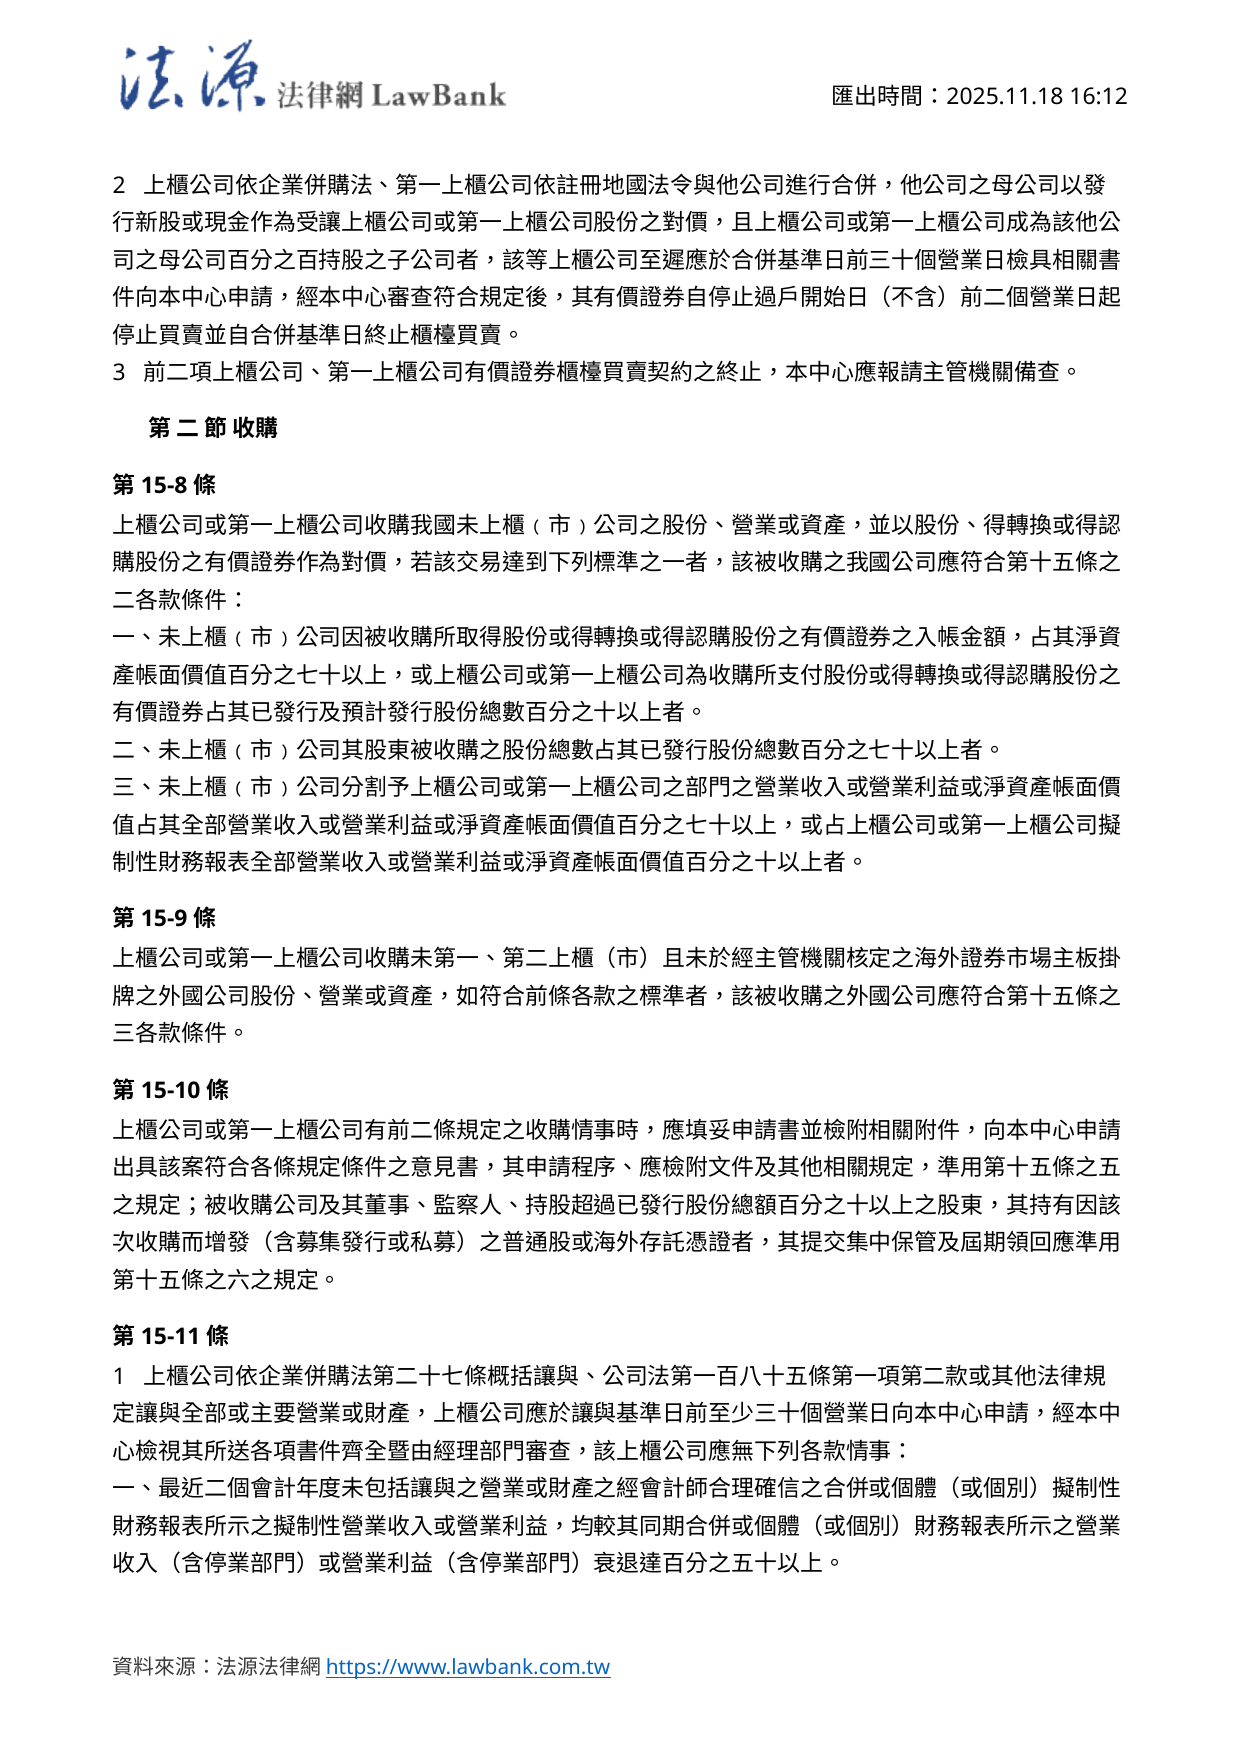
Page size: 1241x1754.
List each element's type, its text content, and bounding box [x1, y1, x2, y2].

text 一、未上櫃﹙市﹚公司因被收購所取得股份或得轉換或得認購股份之有價證券之入帳金額，占其淨資產帳面價值百分之七十以上，或上櫃公司或第一上櫃公司為收購所支付股份或得轉換或得認購股份之有價證券占其已發行及預計發行股份總數百分之十以上者。 [112, 617, 1128, 729]
text 第 15-11 條 [112, 1316, 1128, 1353]
text 上櫃公司或第一上櫃公司收購我國未上櫃﹙市﹚公司之股份、營業或資產，並以股份、得轉換或得認購股份之有價證券作為對價，若該交易達到下列標準之一者，該被收購之我國公司應符合第十五條之二各款條件： [112, 504, 1128, 617]
text 三、未上櫃﹙市﹚公司分割予上櫃公司或第一上櫃公司之部門之營業收入或營業利益或淨資產帳面價值占其全部營業收入或營業利益或淨資產帳面價值百分之七十以上，或占上櫃公司或第一上櫃公司擬制性財務報表全部營業收入或營業利益或淨資產帳面價值百分之十以上者。 [112, 767, 1128, 879]
text 第 15-10 條 [112, 1069, 1128, 1107]
text 上櫃公司或第一上櫃公司收購未第一、第二上櫃（市）且未於經主管機關核定之海外證券市場主板掛牌之外國公司股份、營業或資產，如符合前條各款之標準者，該被收購之外國公司應符合第十五條之三各款條件。 [112, 938, 1128, 1051]
text 一、最近二個會計年度未包括讓與之營業或財產之經會計師合理確信之合併或個體（或個別）擬制性財務報表所示之擬制性營業收入或營業利益，均較其同期合併或個體（或個別）財務報表所示之營業收入（含停業部門）或營業利益（含停業部門）衰退達百分之五十以上。 [112, 1468, 1128, 1581]
text 第 15-9 條 [112, 898, 1128, 936]
text 3 前二項上櫃公司、第一上櫃公司有價證券櫃檯買賣契約之終止，本中心應報請主管機關備查。 [112, 352, 1128, 389]
text 第 15-8 條 [112, 464, 1128, 502]
text 二、未上櫃﹙市﹚公司其股東被收購之股份總數占其已發行股份總數百分之七十以上者。 [112, 729, 1128, 767]
text 上櫃公司或第一上櫃公司有前二條規定之收購情事時，應填妥申請書並檢附相關附件，向本中心申請出具該案符合各條規定條件之意見書，其申請程序、應檢附文件及其他相關規定，準用第十五條之五之規定；被收購公司及其董事、監察人、持股超過已發行股份總額百分之十以上之股東，其持有因該次收購而增發（含募集發行或私募）之普通股或海外存託憑證者，其提交集中保管及屆期領回應準用第十五條之六之規定。 [112, 1109, 1128, 1297]
picture [120, 39, 507, 116]
text 2 上櫃公司依企業併購法、第一上櫃公司依註冊地國法令與他公司進行合併，他公司之母公司以發行新股或現金作為受讓上櫃公司或第一上櫃公司股份之對價，且上櫃公司或第一上櫃公司成為該他公司之母公司百分之百持股之子公司者，該等上櫃公司至遲應於合併基準日前三十個營業日檢具相關書件向本中心申請，經本中心審查符合規定後，其有價證券自停止過戶開始日（不含）前二個營業日起停止買賣並自合併基準日終止櫃檯買賣。 [112, 164, 1128, 352]
text 1 上櫃公司依企業併購法第二十七條概括讓與、公司法第一百八十五條第一項第二款或其他法律規定讓與全部或主要營業或財產，上櫃公司應於讓與基準日前至少三十個營業日向本中心申請，經本中心檢視其所送各項書件齊全暨由經理部門審查，該上櫃公司應無下列各款情事： [112, 1356, 1128, 1468]
text 第 二 節 收購 [112, 408, 1128, 446]
